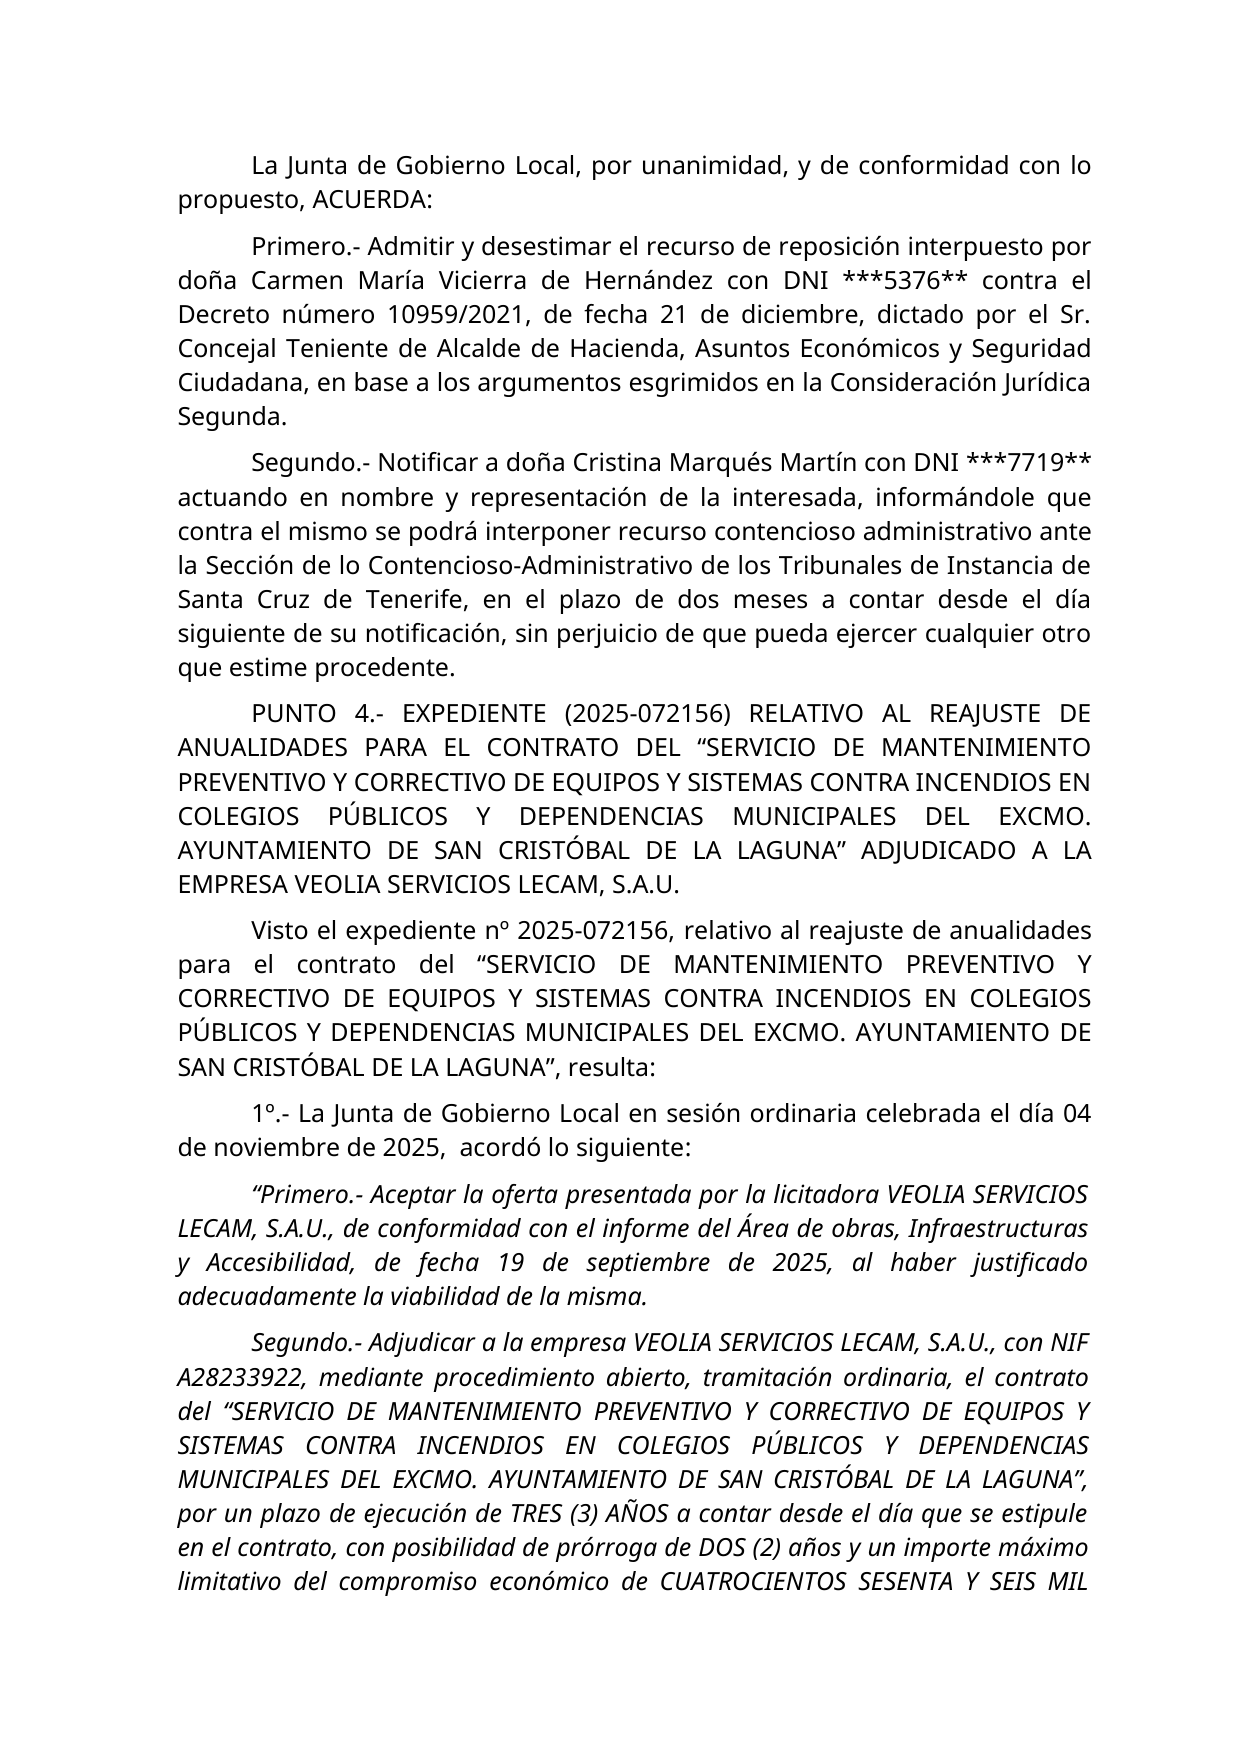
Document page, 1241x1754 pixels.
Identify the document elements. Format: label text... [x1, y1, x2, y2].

text Segundo.- Notificar a doña Cristina Marqués Martín con DNI ***7719** actuando en nombre y representación de la interesada, informándole que contra el mismo se podrá interponer recurso contencioso administrativo ante la Sección de lo Contencioso-Administrativo de los Tribunales de Instancia de Santa Cruz de Tenerife, en el plazo de dos meses a contar desde el día siguiente de su notificación, sin perjuicio de que pueda ejercer cualquier otro que estime procedente. [177, 445, 1093, 683]
text “Primero.- Aceptar la oferta presentada por la licitadora VEOLIA SERVICIOS LECAM, S.A.U., de conformidad con el informe del Área de obras, Infraestructuras y Accesibilidad, de fecha 19 de septiembre de 2025, al haber justificado adecuadamente la viabilidad de la misma. [177, 1176, 1093, 1313]
text PUNTO 4.- EXPEDIENTE (2025-072156) RELATIVO AL REAJUSTE DE ANUALIDADES PARA EL CONTRATO DEL “SERVICIO DE MANTENIMIENTO PREVENTIVO Y CORRECTIVO DE EQUIPOS Y SISTEMAS CONTRA INCENDIOS EN COLEGIOS PÚBLICOS Y DEPENDENCIAS MUNICIPALES DEL EXCMO. AYUNTAMIENTO DE SAN CRISTÓBAL DE LA LAGUNA” ADJUDICADO A LA EMPRESA VEOLIA SERVICIOS LECAM, S.A.U. [177, 696, 1093, 900]
text 1º.- La Junta de Gobierno Local en sesión ordinaria celebrada el día 04 de noviembre de 2025, acordó lo siguiente: [177, 1096, 1093, 1164]
text Segundo.- Adjudicar a la empresa VEOLIA SERVICIOS LECAM, S.A.U., con NIF A28233922, mediante procedimiento abierto, tramitación ordinaria, el contrato del “SERVICIO DE MANTENIMIENTO PREVENTIVO Y CORRECTIVO DE EQUIPOS Y SISTEMAS CONTRA INCENDIOS EN COLEGIOS PÚBLICOS Y DEPENDENCIAS MUNICIPALES DEL EXCMO. AYUNTAMIENTO DE SAN CRISTÓBAL DE LA LAGUNA”, por un plazo de ejecución de TRES (3) AÑOS a contar desde el día que se estipule en el contrato, con posibilidad de prórroga de DOS (2) años y un importe máximo limitativo del compromiso económico de CUATROCIENTOS SESENTA Y SEIS MIL [177, 1325, 1093, 1598]
text Primero.- Admitir y desestimar el recurso de reposición interpuesto por doña Carmen María Vicierra de Hernández con DNI ***5376** contra el Decreto número 10959/2021, de fecha 21 de diciembre, dictado por el Sr. Concejal Teniente de Alcalde de Hacienda, Asuntos Económicos y Seguridad Ciudadana, en base a los argumentos esgrimidos en la Consideración Jurídica Segunda. [177, 228, 1093, 433]
text La Junta de Gobierno Local, por unanimidad, y de conformidad con lo propuesto, ACUERDA: [177, 148, 1093, 216]
text Visto el expediente nº 2025-072156, relativo al reajuste de anualidades para el contrato del “SERVICIO DE MANTENIMIENTO PREVENTIVO Y CORRECTIVO DE EQUIPOS Y SISTEMAS CONTRA INCENDIOS EN COLEGIOS PÚBLICOS Y DEPENDENCIAS MUNICIPALES DEL EXCMO. AYUNTAMIENTO DE SAN CRISTÓBAL DE LA LAGUNA”, resulta: [177, 913, 1093, 1083]
